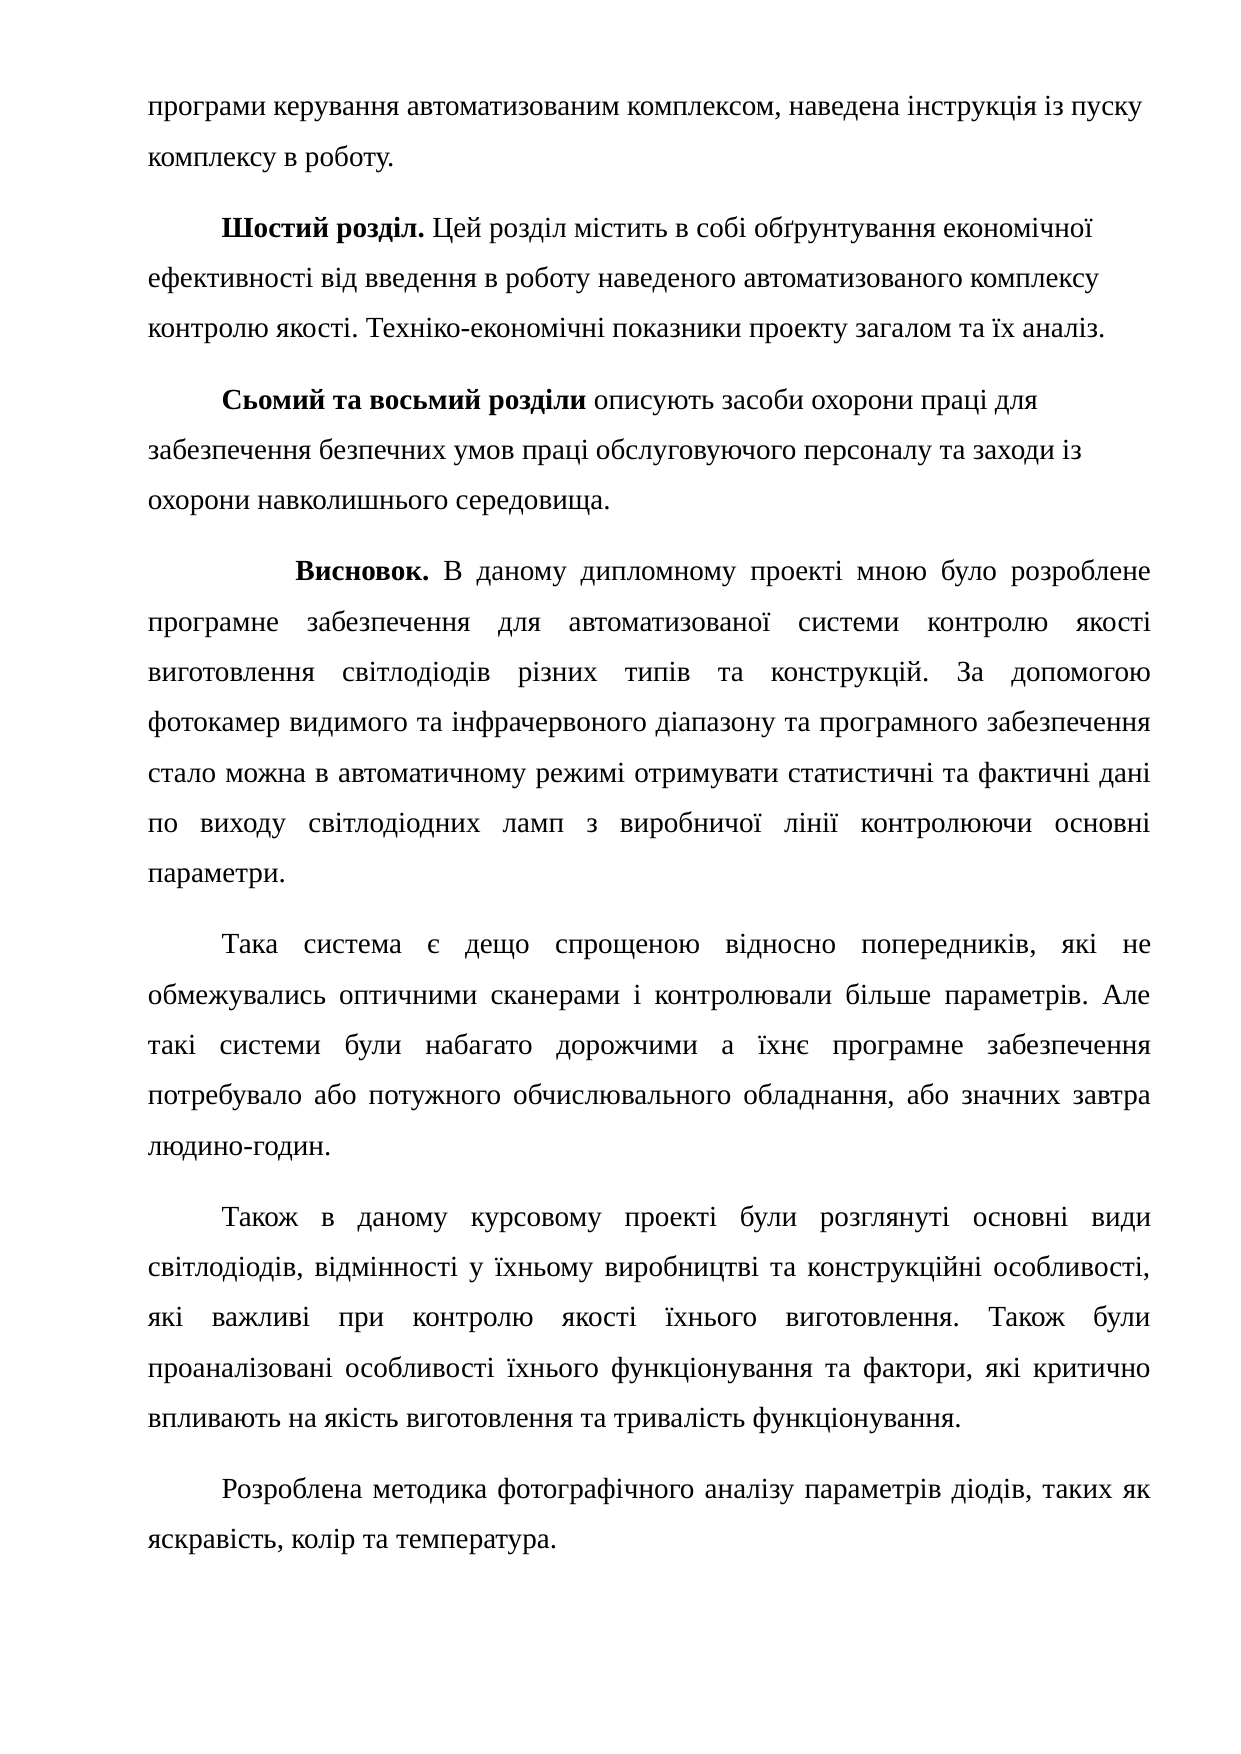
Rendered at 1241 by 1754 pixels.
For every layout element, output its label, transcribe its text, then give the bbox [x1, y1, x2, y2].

text Сьомий та восьмий розділи описують засоби охорони праці для забезпечення безпечних умов праці обслуговуючого персоналу та заходи із охорони навколишнього середовища. [148, 382, 1152, 516]
text Також в даному курсовому проекті були розглянуті основні види світлодіодів, відмінності у їхньому виробництві та конструкційні особливості, які важливі при контролю якості їхнього виготовлення. Також були проаналізовані особливості їхнього функціонування та фактори, які критично впливають на якість виготовлення та тривалість функціонування. [148, 1199, 1152, 1434]
text Висновок. В даному дипломному проекті мною було розроблене програмне забезпечення для автоматизованої системи контролю якості виготовлення світлодіодів різних типів та конструкцій. За допомогою фотокамер видимого та інфрачервоного діапазону та програмного забезпечення стало можна в автоматичному режимі отримувати статистичні та фактичні дані по виходу світлодіодних ламп з виробничої лінії контролюючи основні параметри. [148, 553, 1152, 889]
text Така система є дещо спрощеною відносно попередників, які не обмежувались оптичними сканерами і контролювали більше параметрів. Але такі системи були набагато дорожчими а їхнє програмне забезпечення потребувало або потужного обчислювального обладнання, або значних завтра людино-годин. [148, 927, 1152, 1161]
text Шостий розділ. Цей розділ містить в собі обґрунтування економічної ефективності від введення в роботу наведеного автоматизованого комплексу контролю якості. Техніко-економічні показники проекту загалом та їх аналіз. [148, 210, 1152, 344]
text Розроблена методика фотографічного аналізу параметрів діодів, таких як яскравість, колір та температура. [148, 1471, 1152, 1555]
text програми керування автоматизованим комплексом, наведена інструкція із пуску комплексу в роботу. [148, 88, 1152, 172]
